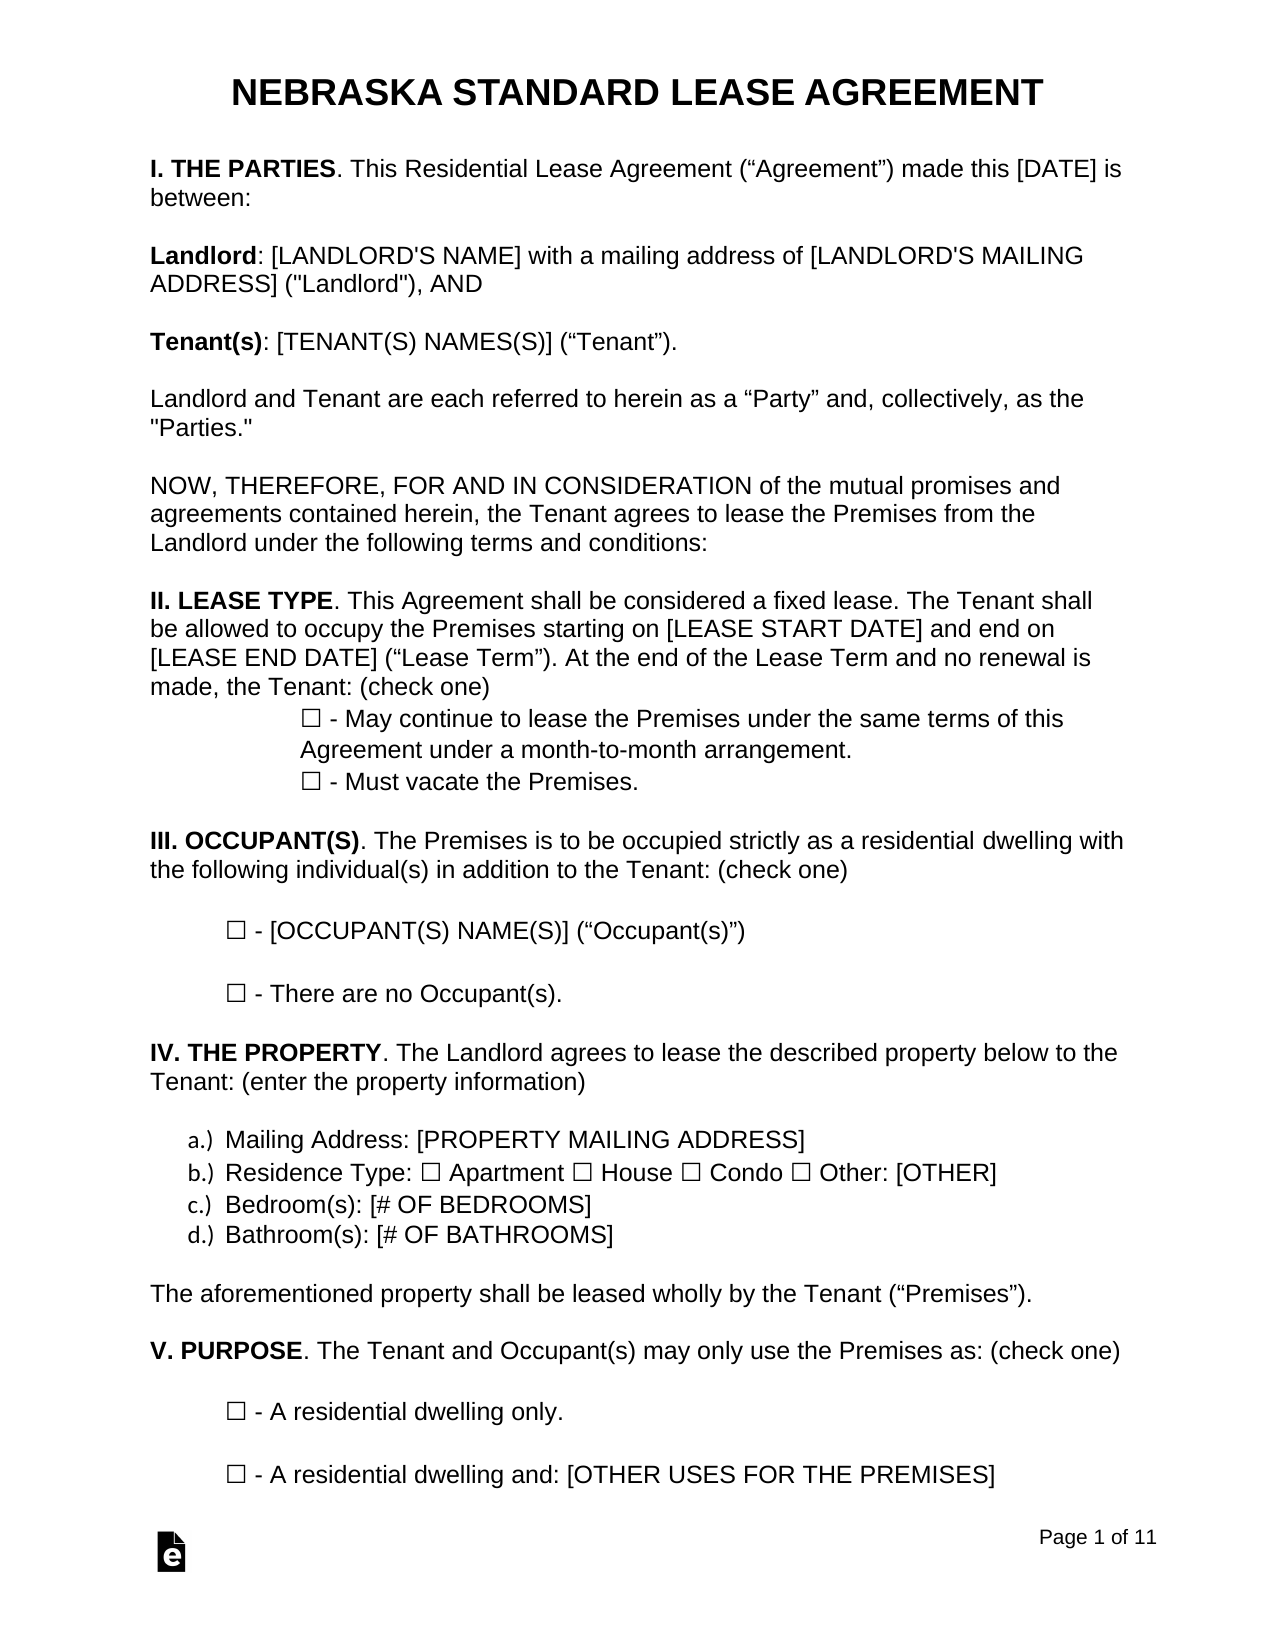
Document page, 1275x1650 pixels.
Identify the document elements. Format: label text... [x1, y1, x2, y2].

text ☐ - May continue to lease the Premises under the same terms of this Agreement under a month-to-month arrangement. [300, 701, 1125, 763]
text ☐ - [OCCUPANT(S) NAME(S)] (“Occupant(s)”) [225, 912, 1125, 947]
text I. THE PARTIES. This Residential Lease Agreement (“Agreement”) made this [DATE] is between: [150, 154, 1125, 212]
list Bathroom(s): [# OF BATHROOMS] [187, 1219, 1125, 1250]
text NOW, THEREFORE, FOR AND IN CONSIDERATION of the mutual promises and agreements contained herein, the Tenant agrees to lease the Premises from the Landlord under the following terms and conditions: [150, 471, 1125, 557]
text Landlord and Tenant are each referred to herein as a “Party” and, collectively, as the "Parties." [150, 384, 1125, 442]
text II. LEASE TYPE. This Agreement shall be considered a fixed lease. The Tenant shall be allowed to occupy the Premises starting on [LEASE START DATE] and end on [LEASE END DATE] (“Lease Term”). At the end of the Lease Term and no renewal is made, the Tenant: (check one) [150, 586, 1125, 701]
list Residence Type: ☐ Apartment ☐ House ☐ Condo ☐ Other: [OTHER] [187, 1155, 1125, 1189]
list Mailing Address: [PROPERTY MAILING ADDRESS] [187, 1124, 1125, 1155]
subtitle NEBRASKA STANDARD LEASE AGREEMENT [150, 70, 1125, 113]
text ☐ - A residential dwelling only. [225, 1394, 1125, 1428]
text IV. THE PROPERTY. The Landlord agrees to lease the described property below to the Tenant: (enter the property information) [150, 1038, 1125, 1096]
text Tenant(s): [TENANT(S) NAMES(S)] (“Tenant”). [150, 327, 1125, 356]
text ☐ - A residential dwelling and: [OTHER USES FOR THE PREMISES] [225, 1457, 1125, 1491]
text V. PURPOSE. The Tenant and Occupant(s) may only use the Premises as: (check one) [150, 1336, 1125, 1365]
text Landlord: [LANDLORD'S NAME] with a mailing address of [LANDLORD'S MAILING ADDRESS] ("Landlord"), AND [150, 241, 1125, 298]
text ☐ - Must vacate the Premises. [300, 763, 1125, 797]
text III. OCCUPANT(S). The Premises is to be occupied strictly as a residential dwelling with the following individual(s) in addition to the Tenant: (check one) [150, 826, 1125, 884]
text The aforementioned property shall be leased wholly by the Tenant (“Premises”). [150, 1279, 1125, 1307]
text ☐ - There are no Occupant(s). [225, 975, 1125, 1009]
list Bedroom(s): [# OF BEDROOMS] [187, 1189, 1125, 1219]
